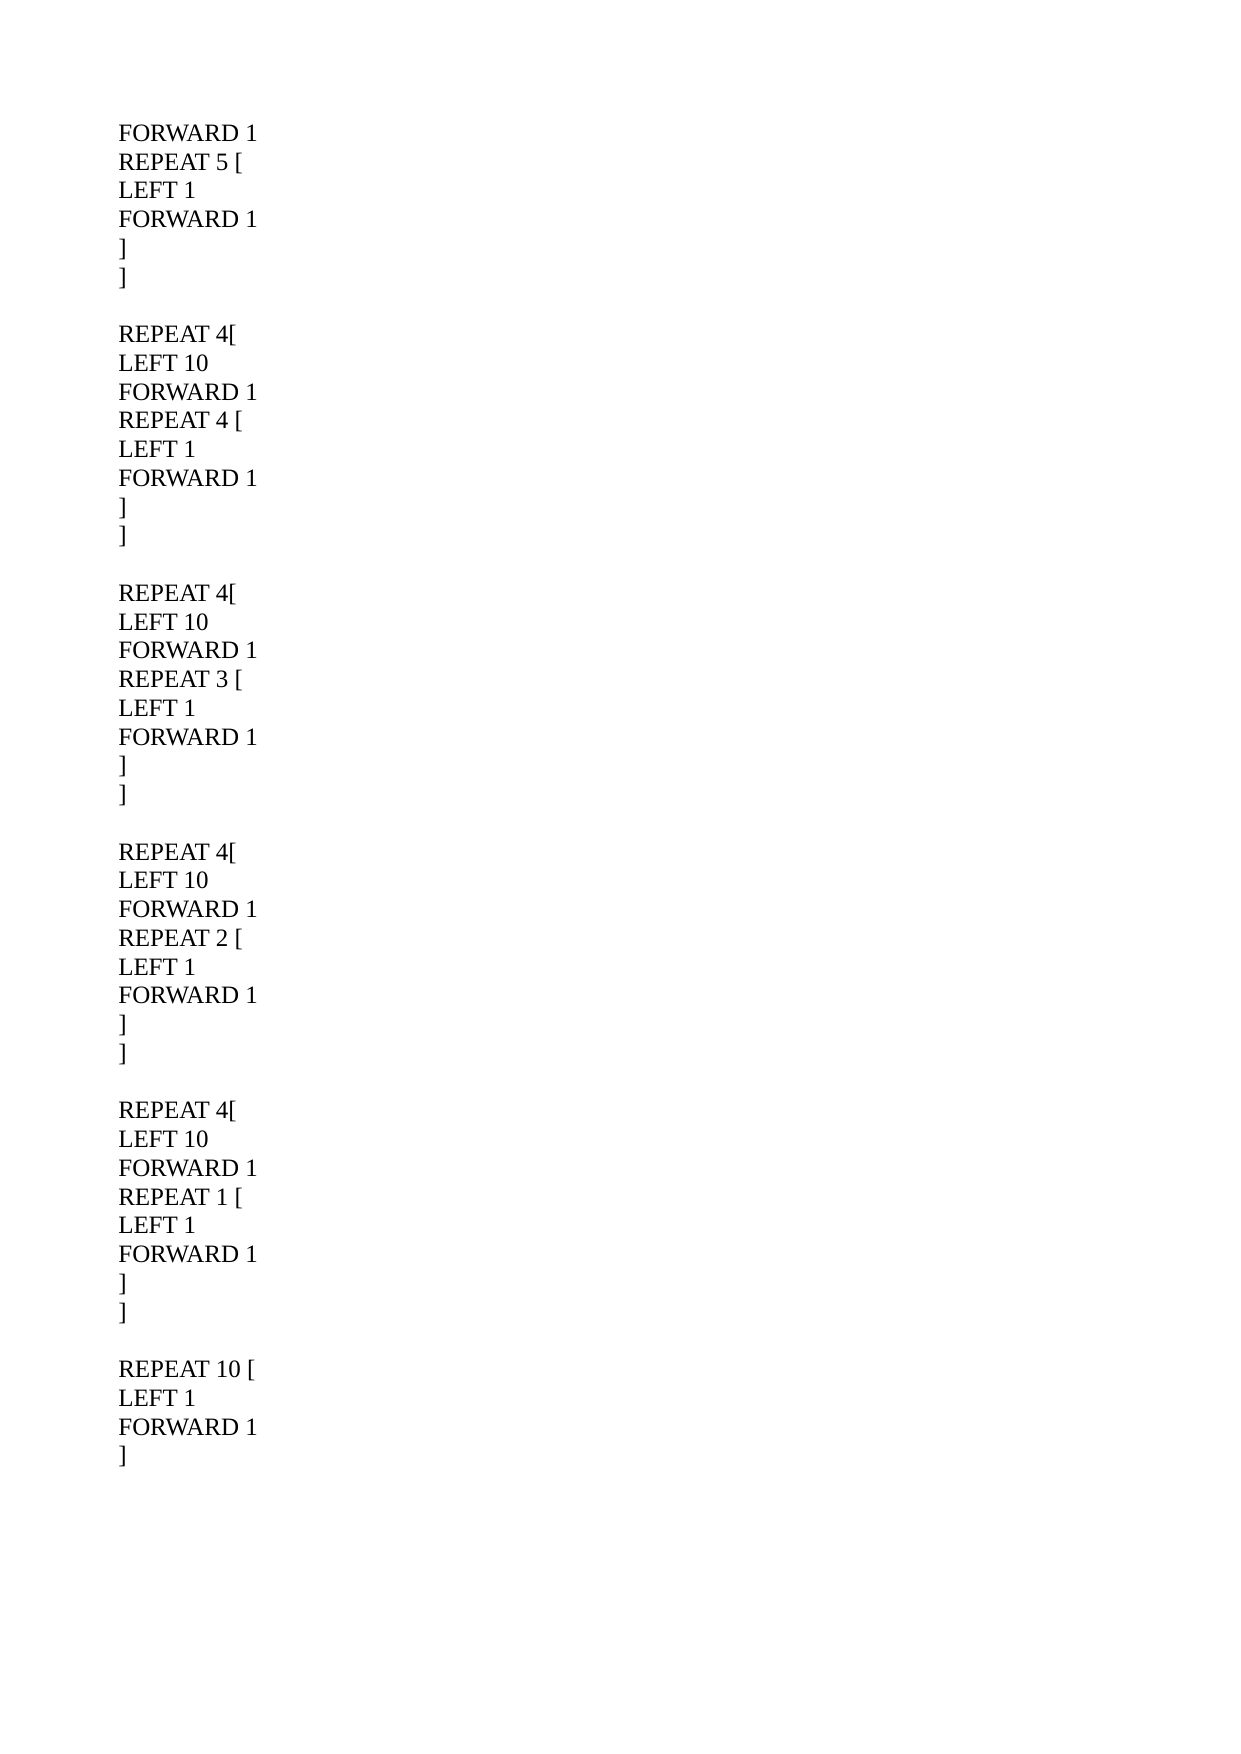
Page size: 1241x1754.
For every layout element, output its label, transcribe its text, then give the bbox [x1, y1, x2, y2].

text ] [118, 262, 1122, 291]
text REPEAT 3 [ [118, 664, 1122, 693]
text LEFT 1 [118, 176, 1122, 204]
text REPEAT 4[ [118, 1096, 1122, 1124]
text ] [118, 521, 1122, 549]
text FORWARD 1 [118, 463, 1122, 492]
text FORWARD 1 [118, 1153, 1122, 1182]
text ] [118, 751, 1122, 779]
text REPEAT 4[ [118, 578, 1122, 607]
text LEFT 1 [118, 1383, 1122, 1412]
text ] [118, 233, 1122, 262]
text FORWARD 1 [118, 1412, 1122, 1441]
text REPEAT 4[ [118, 319, 1122, 348]
text LEFT 10 [118, 866, 1122, 894]
text LEFT 1 [118, 693, 1122, 722]
text FORWARD 1 [118, 722, 1122, 751]
text FORWARD 1 [118, 118, 1122, 147]
text ] [118, 1268, 1122, 1297]
text FORWARD 1 [118, 981, 1122, 1009]
text ] [118, 1009, 1122, 1038]
text ] [118, 1297, 1122, 1326]
text REPEAT 5 [ [118, 147, 1122, 176]
text REPEAT 2 [ [118, 923, 1122, 952]
text ] [118, 779, 1122, 808]
text LEFT 1 [118, 434, 1122, 463]
text LEFT 10 [118, 607, 1122, 636]
text FORWARD 1 [118, 636, 1122, 664]
text FORWARD 1 [118, 1239, 1122, 1268]
text REPEAT 1 [ [118, 1182, 1122, 1211]
text ] [118, 1038, 1122, 1067]
text FORWARD 1 [118, 204, 1122, 233]
text REPEAT 4[ [118, 837, 1122, 866]
text FORWARD 1 [118, 894, 1122, 923]
text LEFT 1 [118, 952, 1122, 981]
text REPEAT 4 [ [118, 406, 1122, 434]
text LEFT 1 [118, 1211, 1122, 1239]
text REPEAT 10 [ [118, 1354, 1122, 1383]
text ] [118, 492, 1122, 521]
text LEFT 10 [118, 1124, 1122, 1153]
text FORWARD 1 [118, 377, 1122, 406]
text ] [118, 1441, 1122, 1469]
text LEFT 10 [118, 348, 1122, 377]
